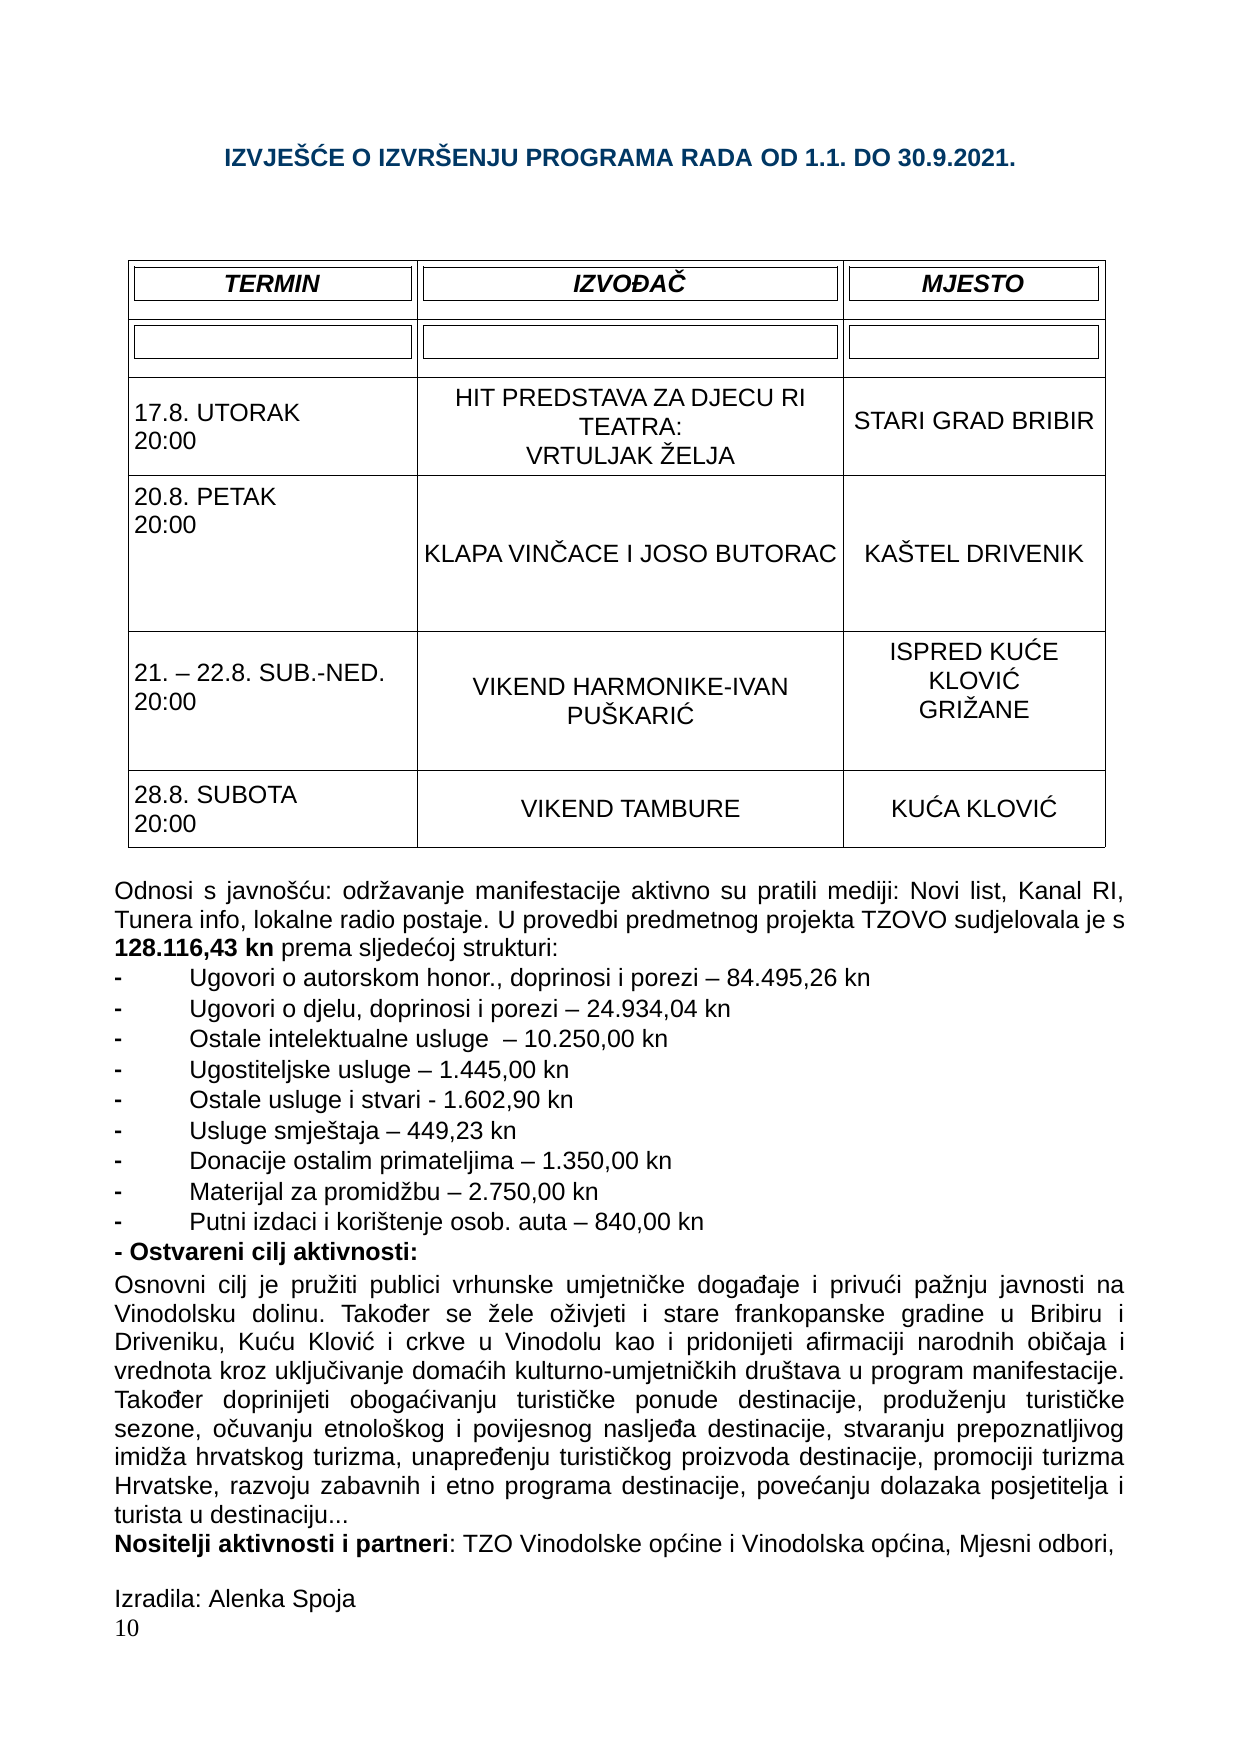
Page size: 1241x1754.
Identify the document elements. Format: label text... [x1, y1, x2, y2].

table_cell [418, 320, 843, 377]
list Ostale usluge i stvari - 1.602,90 kn [114, 1084, 1126, 1115]
table_header MJESTO [844, 261, 1105, 318]
text - Ostvareni cilj aktivnosti: [114, 1237, 1126, 1266]
list Donacije ostalim primateljima – 1.350,00 kn [114, 1145, 1126, 1176]
table_cell 17.8. UTORAK 20:00 [129, 378, 417, 475]
table_cell 20.8. PETAK 20:00 [129, 476, 417, 631]
list Ostale intelektualne usluge – 10.250,00 kn [114, 1023, 1126, 1054]
table_cell VIKEND HARMONIKE-IVAN PUŠKARIĆ [418, 632, 843, 770]
table_cell VIKEND TAMBURE [418, 771, 843, 847]
list Usluge smještaja – 449,23 kn [114, 1115, 1126, 1145]
list Ugostiteljske usluge – 1.445,00 kn [114, 1054, 1126, 1084]
table_cell KUĆA KLOVIĆ [844, 771, 1105, 847]
text Odnosi s javnošću: održavanje manifestacije aktivno su pratili mediji: Novi list, Kanal RI, Tunera info, lokalne radio postaje. U provedbi predmetnog projekta TZOVO sudjelovala je s 128.116,43 kn prema sljedećoj strukturi: [114, 876, 1126, 962]
table_cell [129, 320, 417, 377]
list Putni izdaci i korištenje osob. auta – 840,00 kn [114, 1206, 1126, 1237]
text Osnovni cilj je pružiti publici vrhunske umjetničke događaje i privući pažnju javnosti na Vinodolsku dolinu. Također se žele oživjeti i stare frankopanske gradine u Bribiru i Driveniku, Kuću Klović i crkve u Vinodolu kao i pridonijeti afirmaciji narodnih običaja i vrednota kroz uključivanje domaćih kulturno-umjetničkih društava u program manifestacije. Također doprinijeti obogaćivanju turističke ponude destinacije, produženju turističke sezone, očuvanju etnološkog i povijesnog nasljeđa destinacije, stvaranju prepoznatljivog imidža hrvatskog turizma, unapređenju turističkog proizvoda destinacije, promociji turizma Hrvatske, razvoju zabavnih i etno programa destinacije, povećanju dolazaka posjetitelja i turista u destinaciju... [114, 1270, 1126, 1529]
table_cell [844, 320, 1105, 377]
table_header IZVOĐAČ [418, 261, 843, 318]
list Materijal za promidžbu – 2.750,00 kn [114, 1176, 1126, 1206]
table_cell 21. – 22.8. SUB.-NED. 20:00 [129, 632, 417, 770]
list Ugovori o djelu, doprinosi i porezi – 24.934,04 kn [114, 993, 1126, 1023]
list Ugovori o autorskom honor., doprinosi i porezi – 84.495,26 kn [114, 962, 1126, 993]
table_cell KAŠTEL DRIVENIK [844, 476, 1105, 631]
table_cell ISPRED KUĆE KLOVIĆ GRIŽANE [844, 632, 1105, 770]
text Nositelji aktivnosti i partneri: TZO Vinodolske općine i Vinodolska općina, Mjesni odbori, [114, 1529, 1126, 1557]
table_cell STARI GRAD BRIBIR [844, 378, 1105, 475]
table_cell 28.8. SUBOTA 20:00 [129, 771, 417, 847]
table_header TERMIN [129, 261, 417, 318]
table_cell HIT PREDSTAVA ZA DJECU RI TEATRA: VRTULJAK ŽELJA [418, 378, 843, 475]
table_cell KLAPA VINČACE I JOSO BUTORAC [418, 476, 843, 631]
